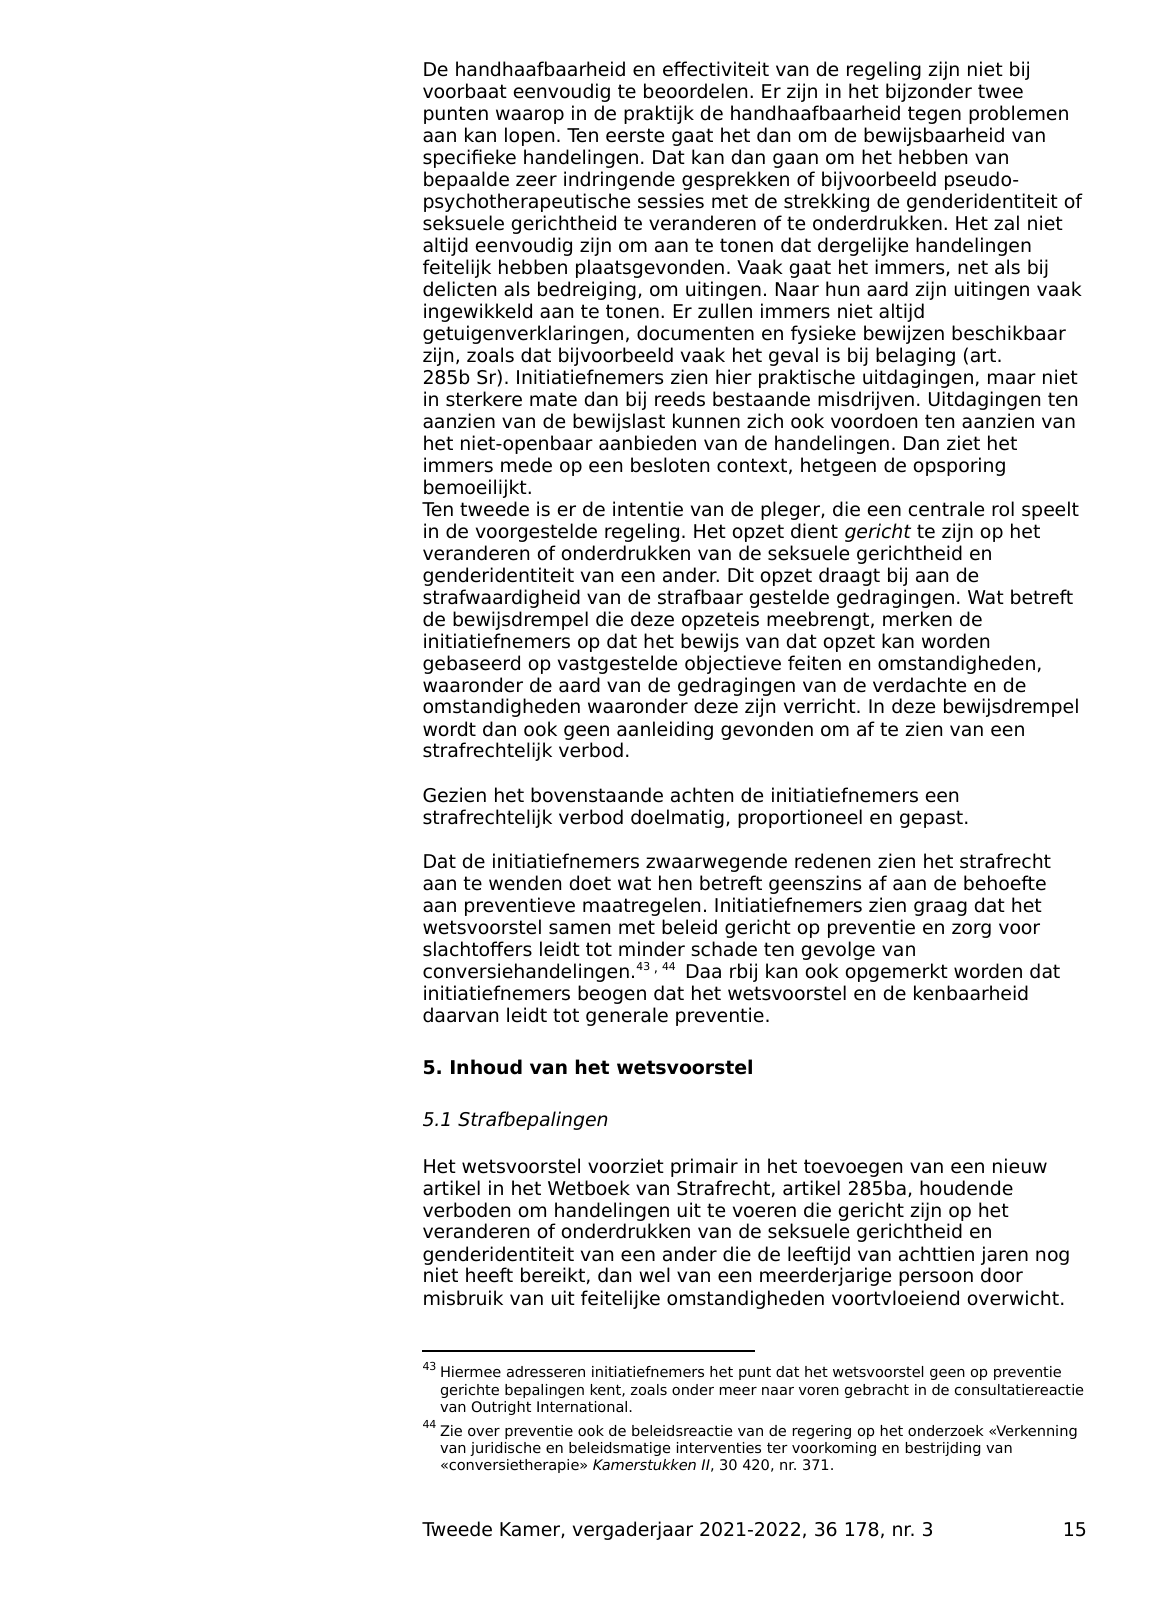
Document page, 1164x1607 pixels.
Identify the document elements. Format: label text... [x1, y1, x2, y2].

text Hiermee adresseren initiatiefnemers het punt dat het wetsvoorstel geen op preventie gerichte bepalingen kent, zoals onder meer naar voren gebracht in de consultatiereactie van Outright International. [422, 1360, 1087, 1416]
text Ten tweede is er de intentie van de pleger, die een centrale rol speelt in de voorgestelde regeling. Het opzet dient gericht te zijn op het veranderen of onderdrukken van de seksuele gerichtheid en genderidentiteit van een ander. Dit opzet draagt bij aan de strafwaardigheid van de strafbaar gestelde gedragingen. Wat betreft de bewijsdrempel die deze opzeteis meebrengt, merken de initiatiefnemers op dat het bewijs van dat opzet kan worden gebaseerd op vastgestelde objectieve feiten en omstandigheden, waaronder de aard van de gedragingen van de verdachte en de omstandigheden waaronder deze zijn verricht. In deze bewijsdrempel wordt dan ook geen aanleiding gevonden om af te zien van een strafrechtelijk verbod. [422, 499, 1087, 762]
text Het wetsvoorstel voorziet primair in het toevoegen van een nieuw artikel in het Wetboek van Strafrecht, artikel 285ba, houdende verboden om handelingen uit te voeren die gericht zijn op het veranderen of onderdrukken van de seksuele gerichtheid en genderidentiteit van een ander die de leeftijd van achttien jaren nog niet heeft bereikt, dan wel van een meerderjarige persoon door misbruik van uit feitelijke omstandigheden voortvloeiend overwicht. [422, 1156, 1087, 1309]
text Gezien het bovenstaande achten de initiatiefnemers een strafrechtelijk verbod doelmatig, proportioneel en gepast. [422, 784, 1087, 828]
text Zie over preventie ook de beleidsreactie van de regering op het onderzoek «Verkenning van juridische en beleidsmatige interventies ter voorkoming en bestrijding van «conversietherapie» Kamerstukken II, 30 420, nr. 371. [422, 1418, 1087, 1474]
subtitle 5. Inhoud van het wetsvoorstel [422, 1057, 1087, 1078]
text Dat de initiatiefnemers zwaarwegende redenen zien het strafrecht aan te wenden doet wat hen betreft geenszins af aan de behoefte aan preventieve maatregelen. Initiatiefnemers zien graag dat het wetsvoorstel samen met beleid gericht op preventie en zorg voor slachtoffers leidt tot minder schade ten gevolge van conversiehandelingen., Daa rbij kan ook opgemerkt worden dat initiatiefnemers beogen dat het wetsvoorstel en de kenbaarheid daarvan leidt tot generale preventie. [422, 851, 1087, 1027]
subtitle 5.1 Strafbepalingen [422, 1108, 1087, 1131]
text De handhaafbaarheid en effectiviteit van de regeling zijn niet bij voorbaat eenvoudig te beoordelen. Er zijn in het bijzonder twee punten waarop in de praktijk de handhaafbaarheid tegen problemen aan kan lopen. Ten eerste gaat het dan om de bewijsbaarheid van specifieke handelingen. Dat kan dan gaan om het hebben van bepaalde zeer indringende gesprekken of bijvoorbeeld pseudo-psychotherapeutische sessies met de strekking de genderidentiteit of seksuele gerichtheid te veranderen of te onderdrukken. Het zal niet altijd eenvoudig zijn om aan te tonen dat dergelijke handelingen feitelijk hebben plaatsgevonden. Vaak gaat het immers, net als bij delicten als bedreiging, om uitingen. Naar hun aard zijn uitingen vaak ingewikkeld aan te tonen. Er zullen immers niet altijd getuigenverklaringen, documenten en fysieke bewijzen beschikbaar zijn, zoals dat bijvoorbeeld vaak het geval is bij belaging (art. 285b Sr). Initiatiefnemers zien hier praktische uitdagingen, maar niet in sterkere mate dan bij reeds bestaande misdrijven. Uitdagingen ten aanzien van de bewijslast kunnen zich ook voordoen ten aanzien van het niet-openbaar aanbieden van de handelingen. Dan ziet het immers mede op een besloten context, hetgeen de opsporing bemoeilijkt. [422, 59, 1087, 499]
